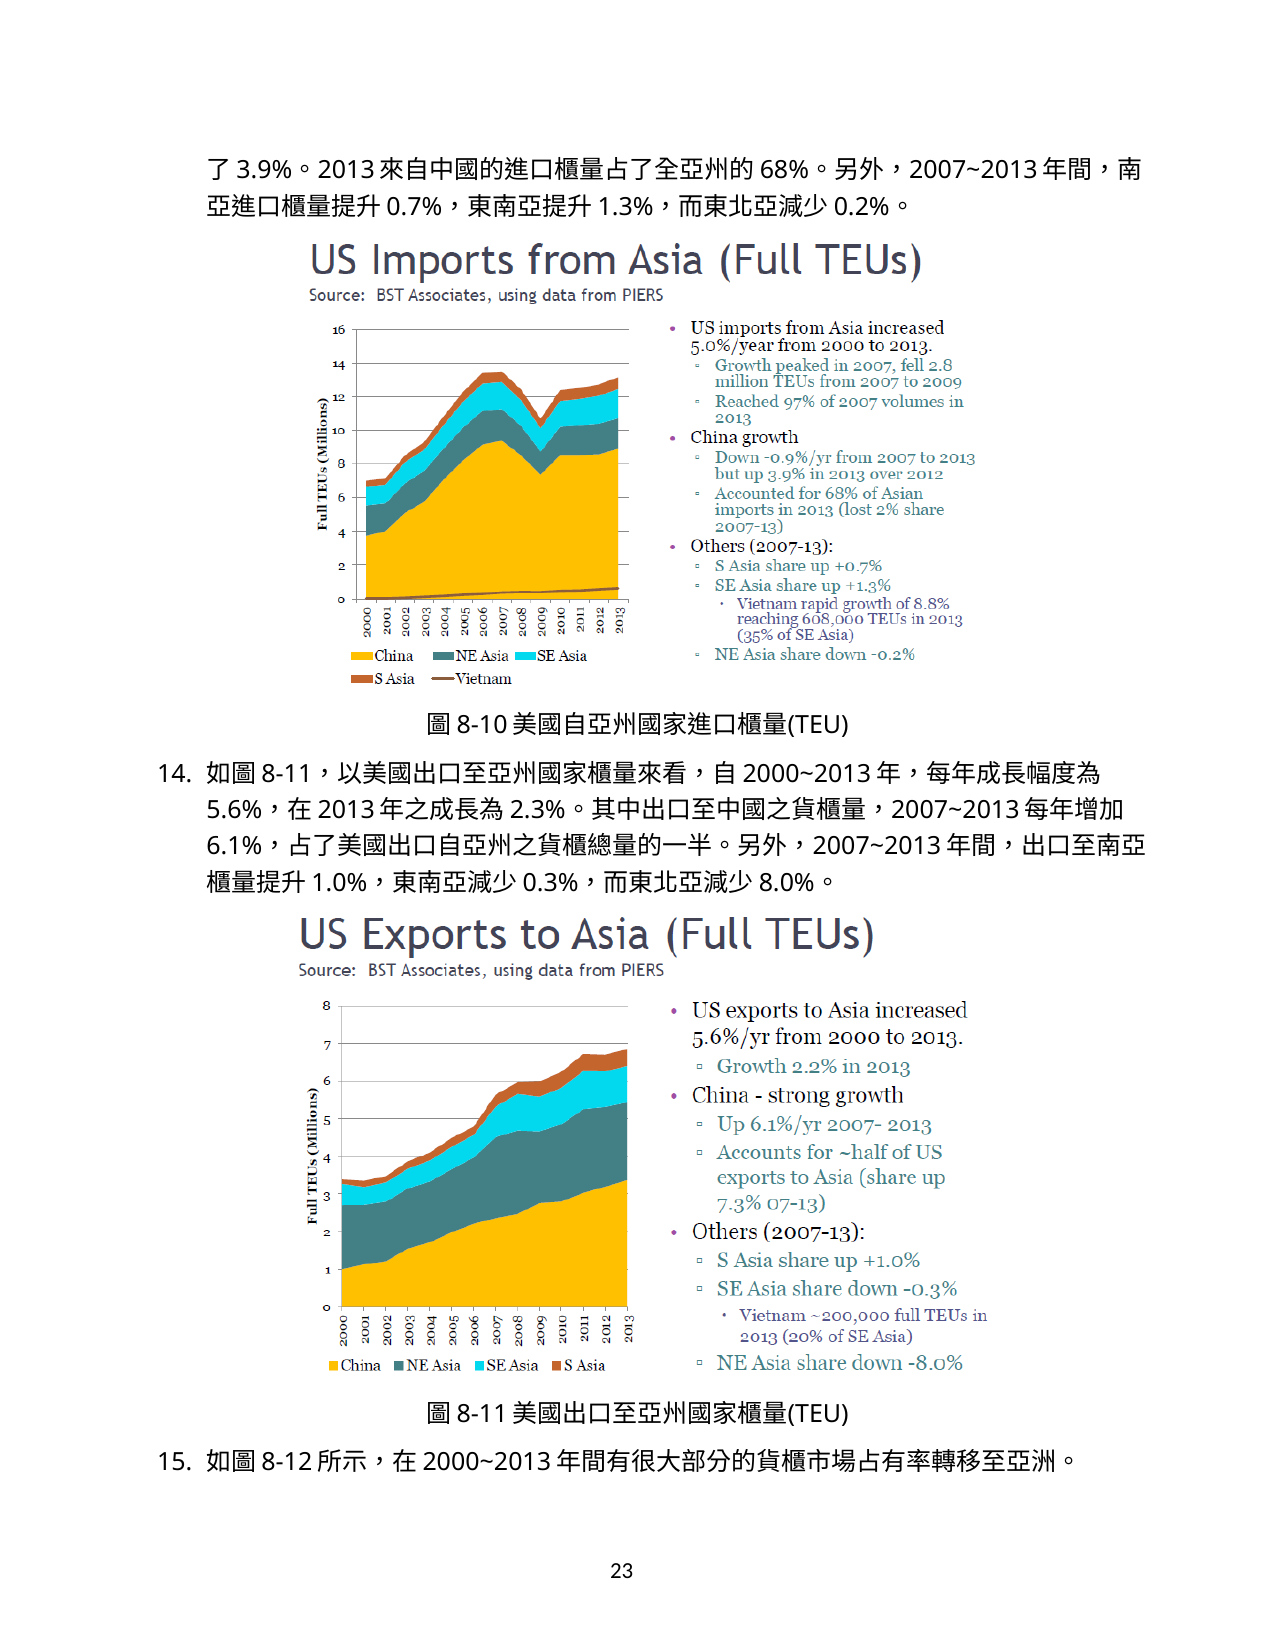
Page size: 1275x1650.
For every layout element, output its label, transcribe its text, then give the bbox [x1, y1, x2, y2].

list 如圖8-11，以美國出口至亞州國家櫃量來看，自2000~2013年，每年成長幅度為5.6%，在2013年之成長為2.3%。其中出口至中國之貨櫃量，2007~2013每年增加6.1%，占了美國出口自亞州之貨櫃總量的一半。另外，2007~2013年間，出口至南亞櫃量提升1.0%，東南亞減少0.3%，而東北亞減少8.0%。 [157, 753, 1162, 898]
picture [279, 911, 996, 1381]
text 圖8-11美國出口至亞州國家櫃量(TEU) [112, 1393, 1162, 1429]
text 圖8-10美國自亞州國家進口櫃量(TEU) [112, 704, 1162, 741]
list 如圖8-12所示，在2000~2013年間有很大部分的貨櫃市場占有率轉移至亞洲。 [157, 1442, 1162, 1478]
picture [293, 235, 982, 692]
list 了3.9%。2013來自中國的進口櫃量占了全亞州的68%。另外，2007~2013年間，南亞進口櫃量提升0.7%，東南亞提升1.3%，而東北亞減少0.2%。 [157, 150, 1162, 222]
